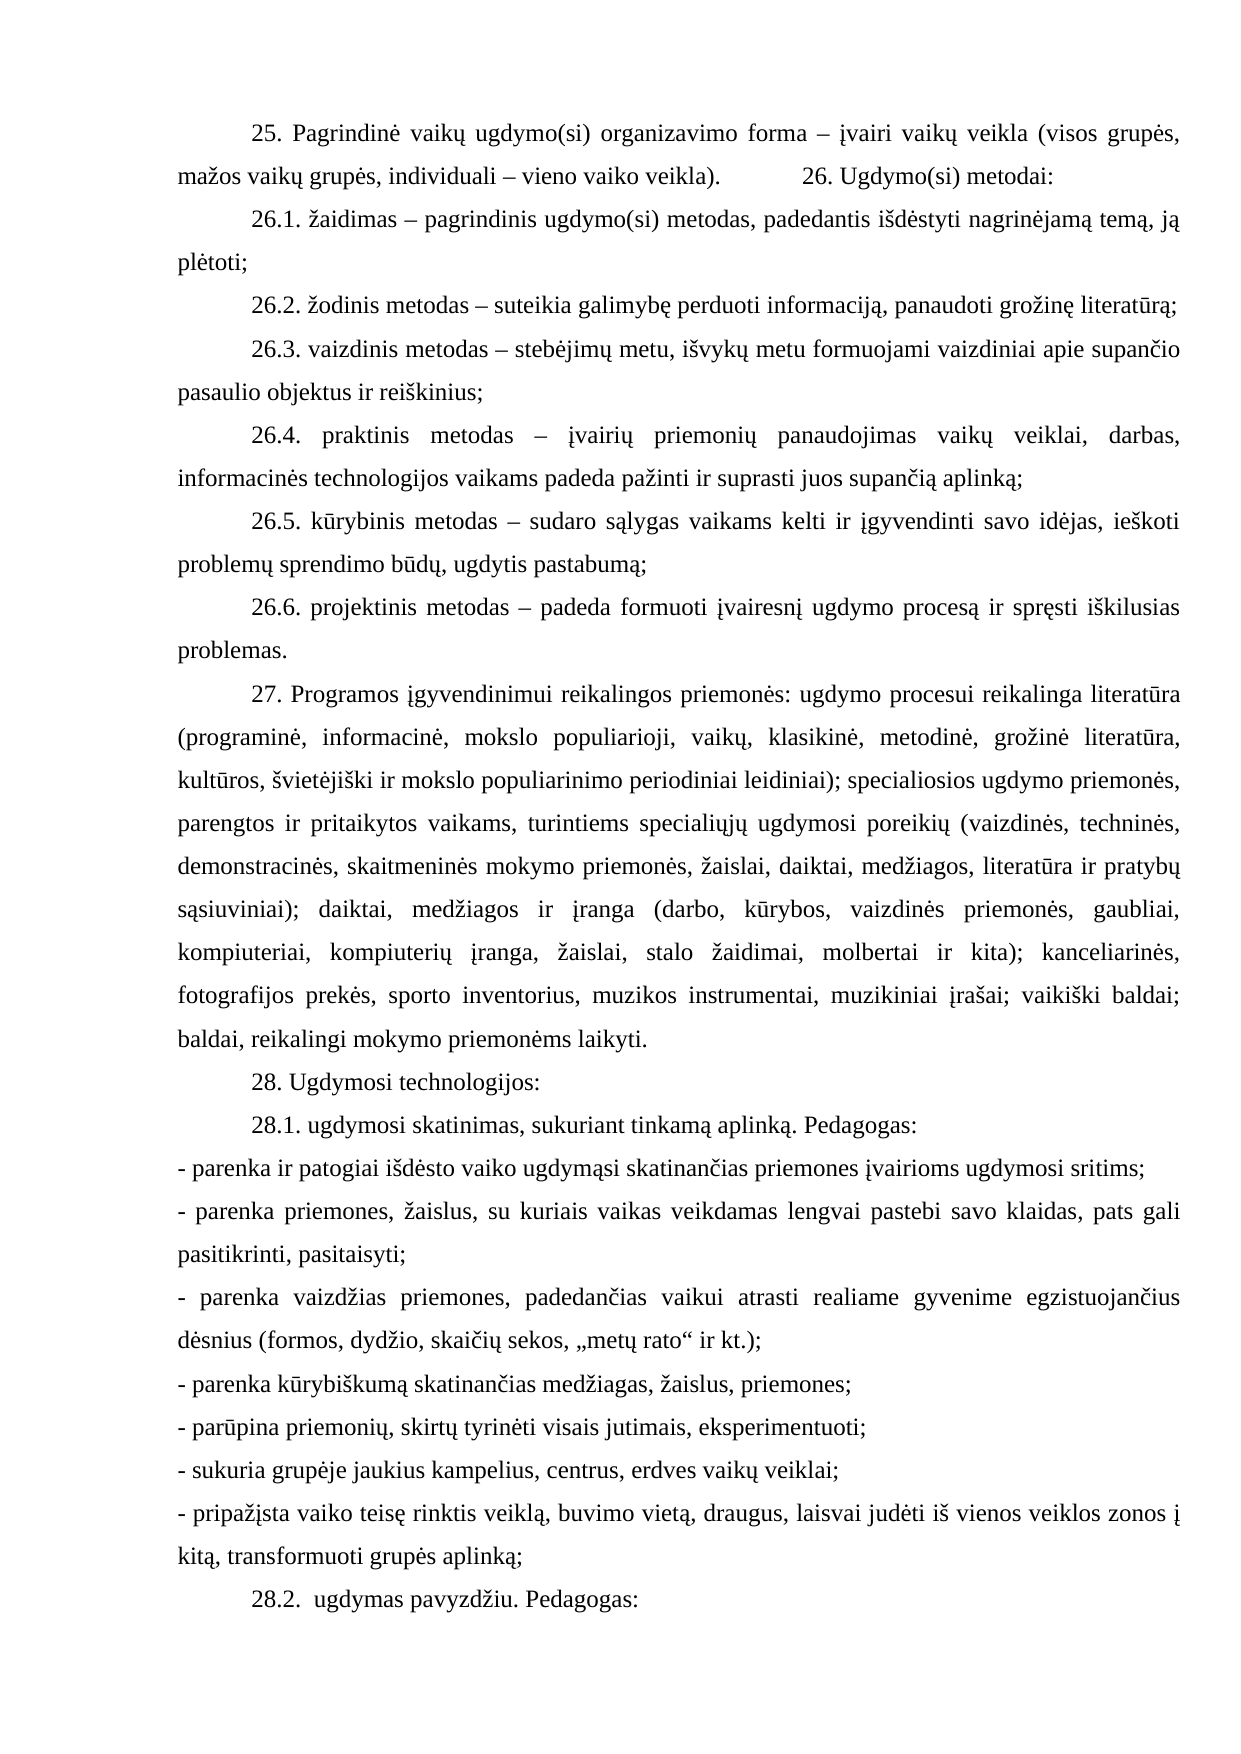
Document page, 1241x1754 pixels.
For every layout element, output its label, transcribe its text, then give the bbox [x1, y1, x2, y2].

text 25. Pagrindinė vaikų ugdymo(si) organizavimo forma – įvairi vaikų veikla (visos grupės, mažos vaikų grupės, individuali – vieno vaiko veikla). 26. Ugdymo(si) metodai: [177, 118, 1181, 190]
text 26.4. praktinis metodas – įvairių priemonių panaudojimas vaikų veiklai, darbas, informacinės technologijos vaikams padeda pažinti ir suprasti juos supančią aplinką; [177, 420, 1181, 492]
text - parūpina priemonių, skirtų tyrinėti visais jutimais, eksperimentuoti; [177, 1412, 1181, 1441]
text 28.2. ugdymas pavyzdžiu. Pedagogas: [177, 1584, 1181, 1613]
text - parenka ir patogiai išdėsto vaiko ugdymąsi skatinančias priemones įvairioms ugdymosi sritims; [177, 1153, 1181, 1182]
text 26.1. žaidimas – pagrindinis ugdymo(si) metodas, padedantis išdėstyti nagrinėjamą temą, ją plėtoti; [177, 204, 1181, 276]
text - parenka kūrybiškumą skatinančias medžiagas, žaislus, priemones; [177, 1369, 1181, 1397]
text 26.2. žodinis metodas – suteikia galimybę perduoti informaciją, panaudoti grožinę literatūrą; [177, 291, 1181, 319]
text 28. Ugdymosi technologijos: [177, 1067, 1181, 1096]
text 26.6. projektinis metodas – padeda formuoti įvairesnį ugdymo procesą ir spręsti iškilusias problemas. [177, 592, 1181, 664]
text 28.1. ugdymosi skatinimas, sukuriant tinkamą aplinką. Pedagogas: [177, 1110, 1181, 1139]
text 26.5. kūrybinis metodas – sudaro sąlygas vaikams kelti ir įgyvendinti savo idėjas, ieškoti problemų sprendimo būdų, ugdytis pastabumą; [177, 506, 1181, 578]
text 26.3. vaizdinis metodas – stebėjimų metu, išvykų metu formuojami vaizdiniai apie supančio pasaulio objektus ir reiškinius; [177, 334, 1181, 406]
text - sukuria grupėje jaukius kampelius, centrus, erdves vaikų veiklai; [177, 1455, 1181, 1484]
text - parenka vaizdžias priemones, padedančias vaikui atrasti realiame gyvenime egzistuojančius dėsnius (formos, dydžio, skaičių sekos, „metų rato“ ir kt.); [177, 1282, 1181, 1354]
text 27. Programos įgyvendinimui reikalingos priemonės: ugdymo procesui reikalinga literatūra (programinė, informacinė, mokslo populiarioji, vaikų, klasikinė, metodinė, grožinė literatūra, kultūros, švietėjiški ir mokslo populiarinimo periodiniai leidiniai); specialiosios ugdymo priemonės, parengtos ir pritaikytos vaikams, turintiems specialiųjų ugdymosi poreikių (vaizdinės, techninės, demonstracinės, skaitmeninės mokymo priemonės, žaislai, daiktai, medžiagos, literatūra ir pratybų sąsiuviniai); daiktai, medžiagos ir įranga (darbo, kūrybos, vaizdinės priemonės, gaubliai, kompiuteriai, kompiuterių įranga, žaislai, stalo žaidimai, molbertai ir kita); kanceliarinės, fotografijos prekės, sporto inventorius, muzikos instrumentai, muzikiniai įrašai; vaikiški baldai; baldai, reikalingi mokymo priemonėms laikyti. [177, 679, 1181, 1052]
text - pripažįsta vaiko teisę rinktis veiklą, buvimo vietą, draugus, laisvai judėti iš vienos veiklos zonos į kitą, transformuoti grupės aplinką; [177, 1498, 1181, 1570]
text - parenka priemones, žaislus, su kuriais vaikas veikdamas lengvai pastebi savo klaidas, pats gali pasitikrinti, pasitaisyti; [177, 1196, 1181, 1268]
